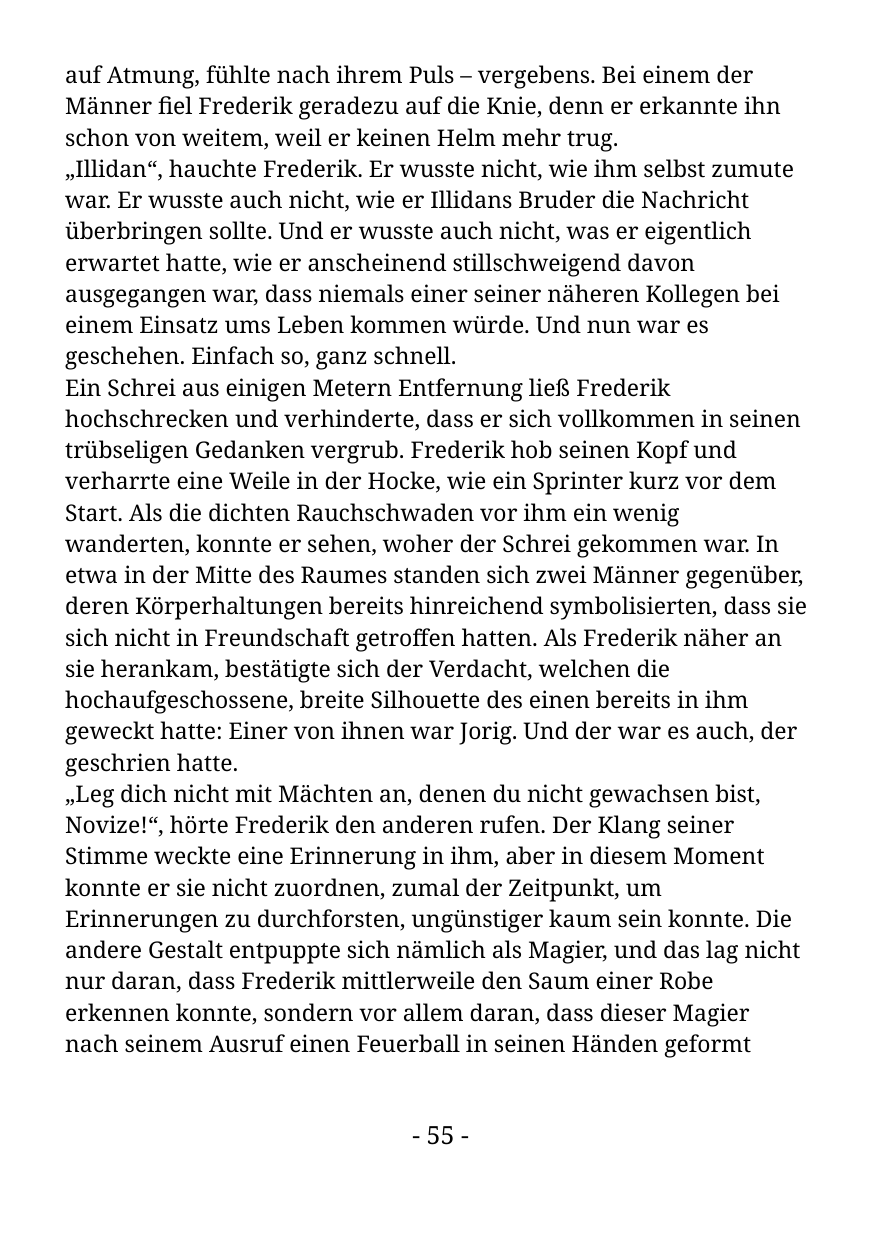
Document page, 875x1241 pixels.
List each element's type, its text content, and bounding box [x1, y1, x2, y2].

text „Leg dich nicht mit Mächten an, denen du nicht gewachsen bist, Novize!“, hörte Frederik den anderen rufen. Der Klang seiner Stimme weckte eine Erinnerung in ihm, aber in diesem Moment konnte er sie nicht zuordnen, zumal der Zeitpunkt, um Erinnerungen zu durchforsten, ungünstiger kaum sein konnte. Die andere Gestalt entpuppte sich nämlich als Magier, und das lag nicht nur daran, dass Frederik mittlerweile den Saum einer Robe erkennen konnte, sondern vor allem daran, dass dieser Magier nach seinem Ausruf einen Feuerball in seinen Händen geformt [65, 778, 809, 1059]
text Ein Schrei aus einigen Metern Entfernung ließ Frederik hochschrecken und verhinderte, dass er sich vollkommen in seinen trübseligen Gedanken vergrub. Frederik hob seinen Kopf und verharrte eine Weile in der Hocke, wie ein Sprinter kurz vor dem Start. Als die dichten Rauchschwaden vor ihm ein wenig wanderten, konnte er sehen, woher der Schrei gekommen war. In etwa in der Mitte des Raumes standen sich zwei Männer gegenüber, deren Körperhaltungen bereits hinreichend symbolisierten, dass sie sich nicht in Freundschaft getroffen hatten. Als Frederik näher an sie herankam, bestätigte sich der Verdacht, welchen die hochaufgeschossene, breite Silhouette des einen bereits in ihm geweckt hatte: Einer von ihnen war Jorig. Und der war es auch, der geschrien hatte. [65, 372, 809, 778]
text auf Atmung, fühlte nach ihrem Puls – vergebens. Bei einem der Männer fiel Frederik geradezu auf die Knie, denn er erkannte ihn schon von weitem, weil er keinen Helm mehr trug. [65, 59, 809, 153]
text „Illidan“, hauchte Frederik. Er wusste nicht, wie ihm selbst zumute war. Er wusste auch nicht, wie er Illidans Bruder die Nachricht überbringen sollte. Und er wusste auch nicht, was er eigentlich erwartet hatte, wie er anscheinend stillschweigend davon ausgegangen war, dass niemals einer seiner näheren Kollegen bei einem Einsatz ums Leben kommen würde. Und nun war es geschehen. Einfach so, ganz schnell. [65, 153, 809, 372]
